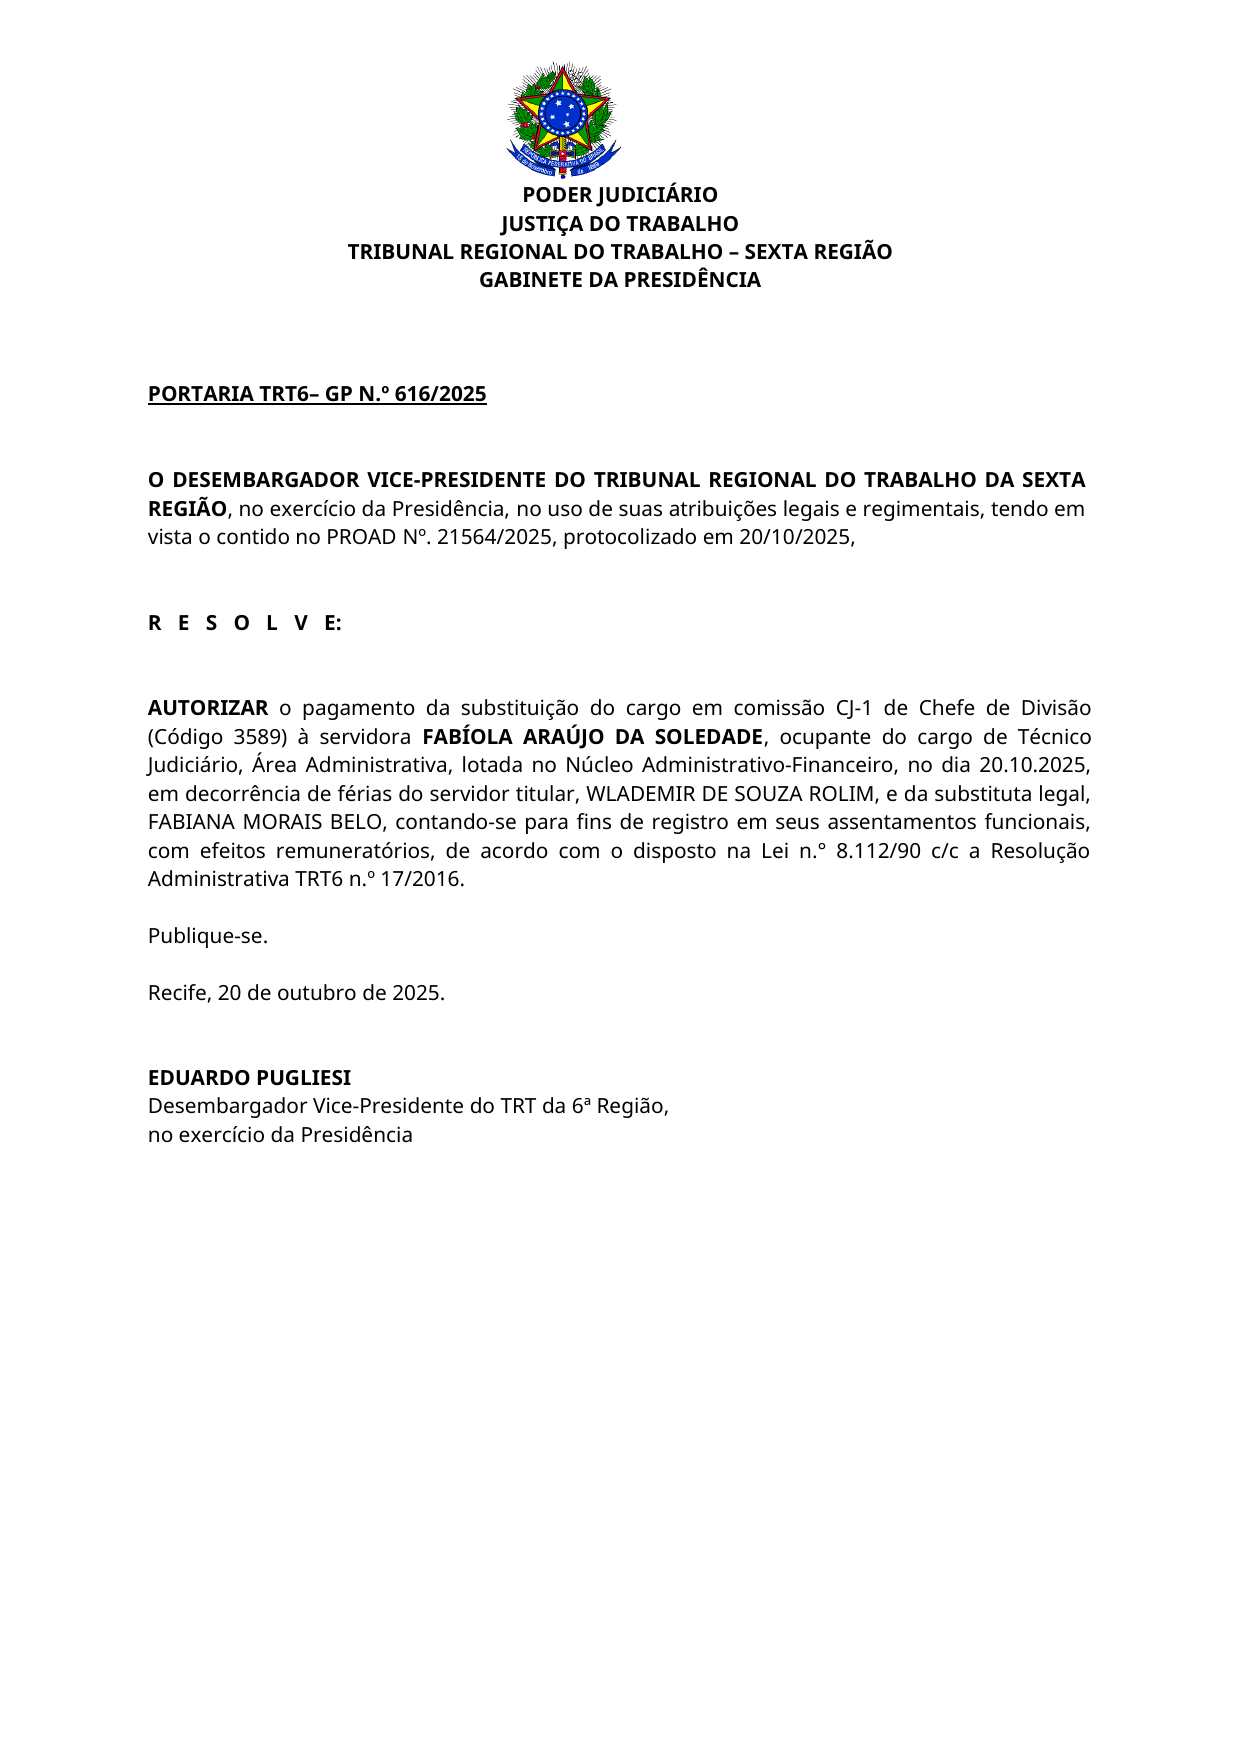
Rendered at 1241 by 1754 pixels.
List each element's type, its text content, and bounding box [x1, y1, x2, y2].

picture [500, 59, 624, 181]
text no exercício da Presidência [148, 1120, 1101, 1148]
text PORTARIA TRT6– GP N.º 616/2025 [148, 379, 1092, 408]
text Publique-se. [148, 921, 1092, 949]
text Recife, 20 de outubro de 2025. [148, 978, 1092, 1006]
text TRIBUNAL REGIONAL DO TRABALHO – SEXTA REGIÃO [148, 237, 1092, 266]
text EDUARDO PUGLIESI [148, 1063, 1101, 1092]
text GABINETE DA PRESIDÊNCIA [148, 266, 1092, 294]
text Desembargador Vice-Presidente do TRT da 6ª Região, [148, 1092, 1101, 1120]
text JUSTIÇA DO TRABALHO [148, 209, 1092, 237]
text R E S O L V E: [148, 608, 1092, 637]
text PODER JUDICIÁRIO [148, 180, 1092, 209]
text AUTORIZAR o pagamento da substituição do cargo em comissão CJ-1 de Chefe de Divisão (Código 3589) à servidora FABÍOLA ARAÚJO DA SOLEDADE, ocupante do cargo de Técnico Judiciário, Área Administrativa, lotada no Núcleo Administrativo-Financeiro, no dia 20.10.2025, em decorrência de férias do servidor titular, WLADEMIR DE SOUZA ROLIM, e da substituta legal, FABIANA MORAIS BELO, contando-se para fins de registro em seus assentamentos funcionais, com efeitos remuneratórios, de acordo com o disposto na Lei n.° 8.112/90 c/c a Resolução Administrativa TRT6 n.º 17/2016. [148, 693, 1092, 893]
text O DESEMBARGADOR VICE-PRESIDENTE DO TRIBUNAL REGIONAL DO TRABALHO DA SEXTA REGIÃO, no exercício da Presidência, no uso de suas atribuições legais e regimentais, tendo em vista o contido no PROAD Nº. 21564/2025, protocolizado em 20/10/2025, [148, 465, 1086, 551]
